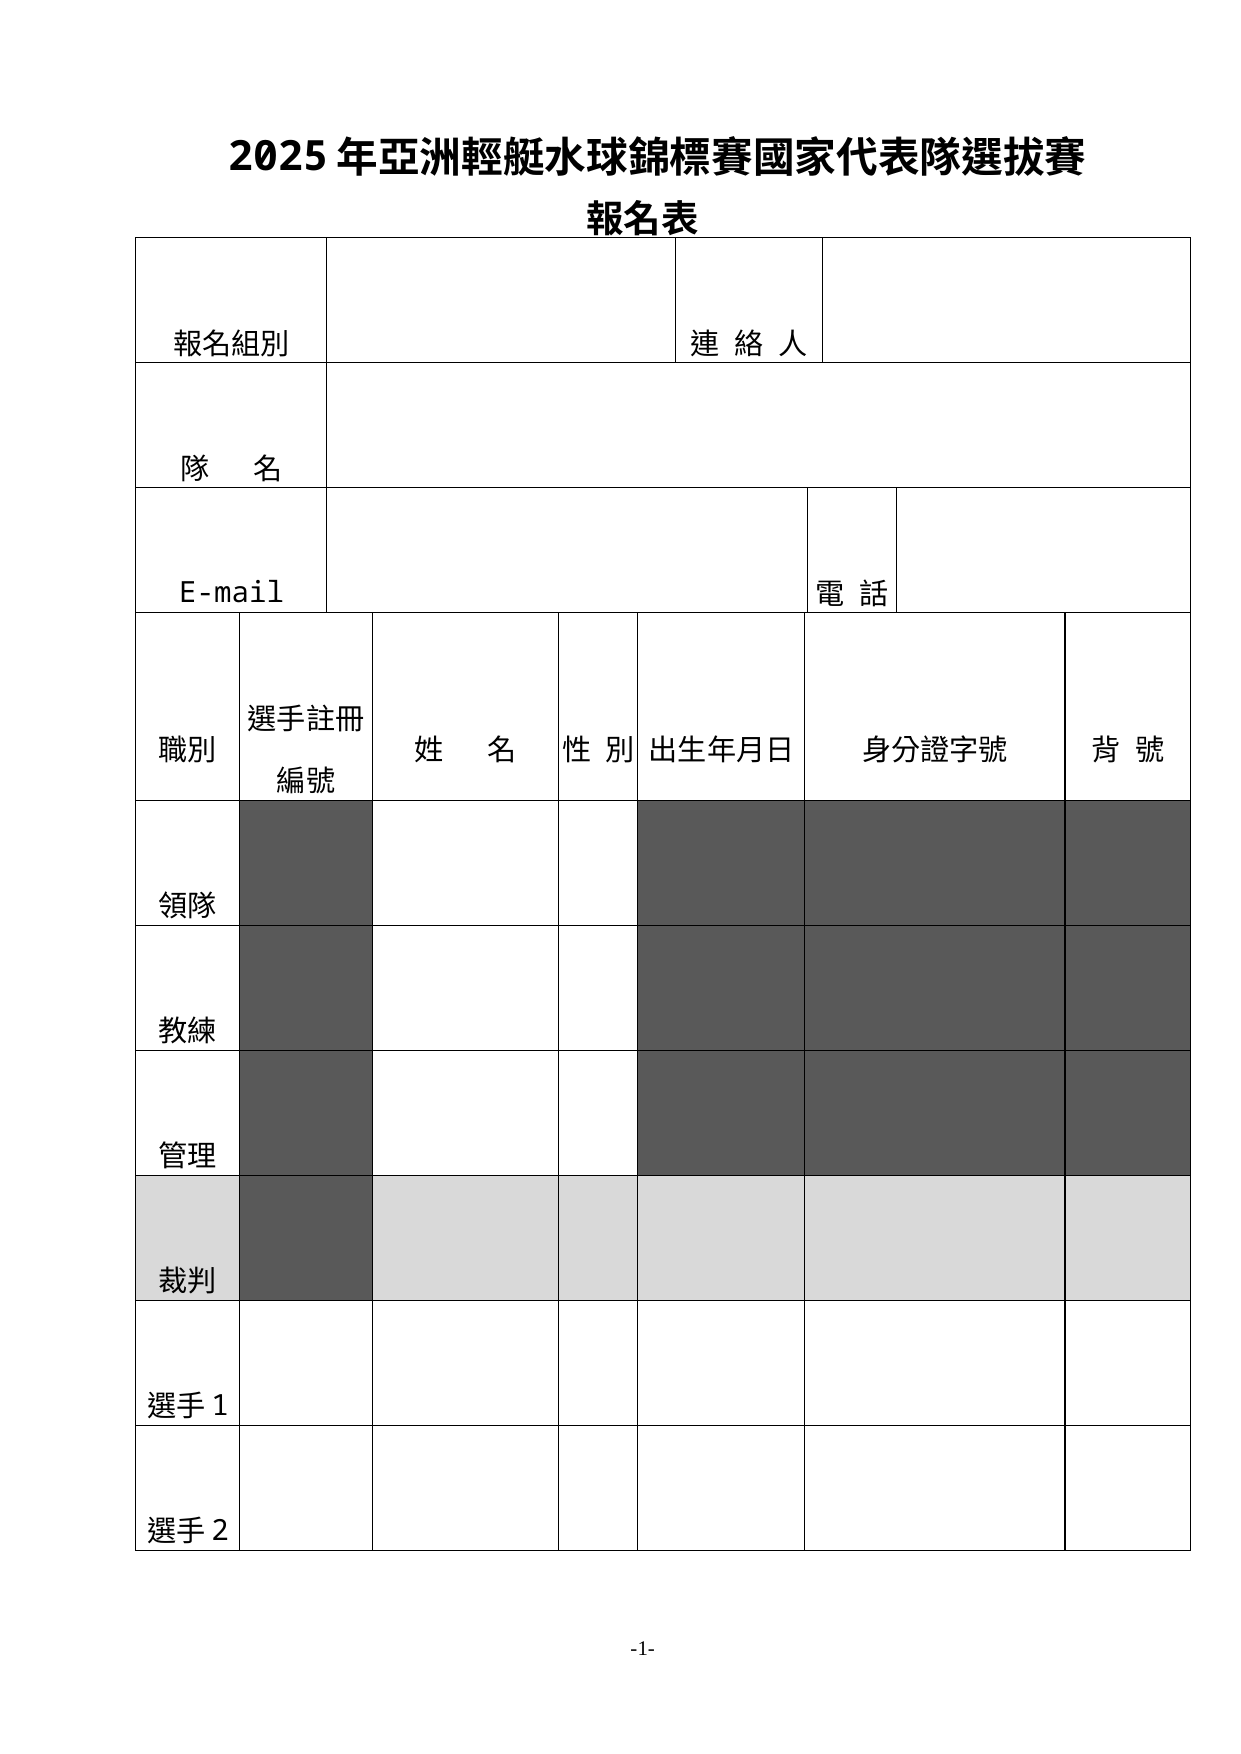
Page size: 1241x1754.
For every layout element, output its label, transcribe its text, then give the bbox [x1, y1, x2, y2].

table_cell [559, 1051, 637, 1175]
table_cell [559, 1176, 637, 1300]
table_cell [638, 1176, 804, 1300]
table_cell [559, 1301, 637, 1425]
table_cell [805, 801, 1064, 925]
table_cell [327, 488, 807, 612]
table_cell [373, 801, 558, 925]
table_cell [240, 1176, 372, 1300]
table_cell 裁判 [136, 1176, 239, 1300]
table_cell [638, 1051, 804, 1175]
table_cell 電 話 [808, 488, 896, 612]
table_cell [373, 926, 558, 1050]
table_cell [1066, 1051, 1190, 1175]
table_cell 姓 名 [373, 613, 558, 800]
table_cell [1066, 801, 1190, 925]
table_cell [373, 1051, 558, 1175]
table_cell 領隊 [136, 801, 239, 925]
table_cell 選手註冊 編號 [240, 613, 372, 800]
table_header [823, 238, 1190, 362]
table_cell [1066, 1426, 1190, 1550]
table_cell [638, 1301, 804, 1425]
table_cell 性 別 [559, 613, 637, 800]
table_cell [559, 926, 637, 1050]
table_cell 選手1 [136, 1301, 239, 1425]
table_cell [240, 1301, 372, 1425]
table_cell [897, 488, 1190, 612]
table_cell [638, 1426, 804, 1550]
table_cell [638, 926, 804, 1050]
table_cell [1066, 1301, 1190, 1425]
table_cell [805, 1176, 1064, 1300]
table_cell 出生年月日 [638, 613, 804, 800]
table_cell [240, 801, 372, 925]
table_cell 教練 [136, 926, 239, 1050]
table_cell [805, 1301, 1064, 1425]
table_cell [638, 801, 804, 925]
table_cell 身分證字號 [805, 613, 1064, 800]
table_cell [805, 1051, 1064, 1175]
table_cell [559, 1426, 637, 1550]
table_cell [373, 1301, 558, 1425]
table_cell [1066, 926, 1190, 1050]
table_header 報名組別 [136, 238, 326, 362]
table_cell [559, 801, 637, 925]
table_cell 背 號 [1066, 613, 1190, 800]
table_cell [373, 1176, 558, 1300]
table_cell [805, 926, 1064, 1050]
table_cell [373, 1426, 558, 1550]
table_cell 職別 [136, 613, 239, 800]
table_cell [240, 1051, 372, 1175]
text 2025年亞洲輕艇水球錦標賽國家代表隊選拔賽 [133, 112, 1181, 175]
table_cell 選手2 [136, 1426, 239, 1550]
table_cell [240, 1426, 372, 1550]
table_cell 管理 [136, 1051, 239, 1175]
table_cell [805, 1426, 1064, 1550]
table_cell [240, 926, 372, 1050]
text 報名表 [133, 175, 1152, 237]
table_header 連 絡 人 [676, 238, 822, 362]
table_cell E-mail [136, 488, 326, 612]
table_cell 隊 名 [136, 363, 326, 487]
table_cell [327, 363, 1190, 487]
table_header [327, 238, 675, 362]
table_cell [1066, 1176, 1190, 1300]
